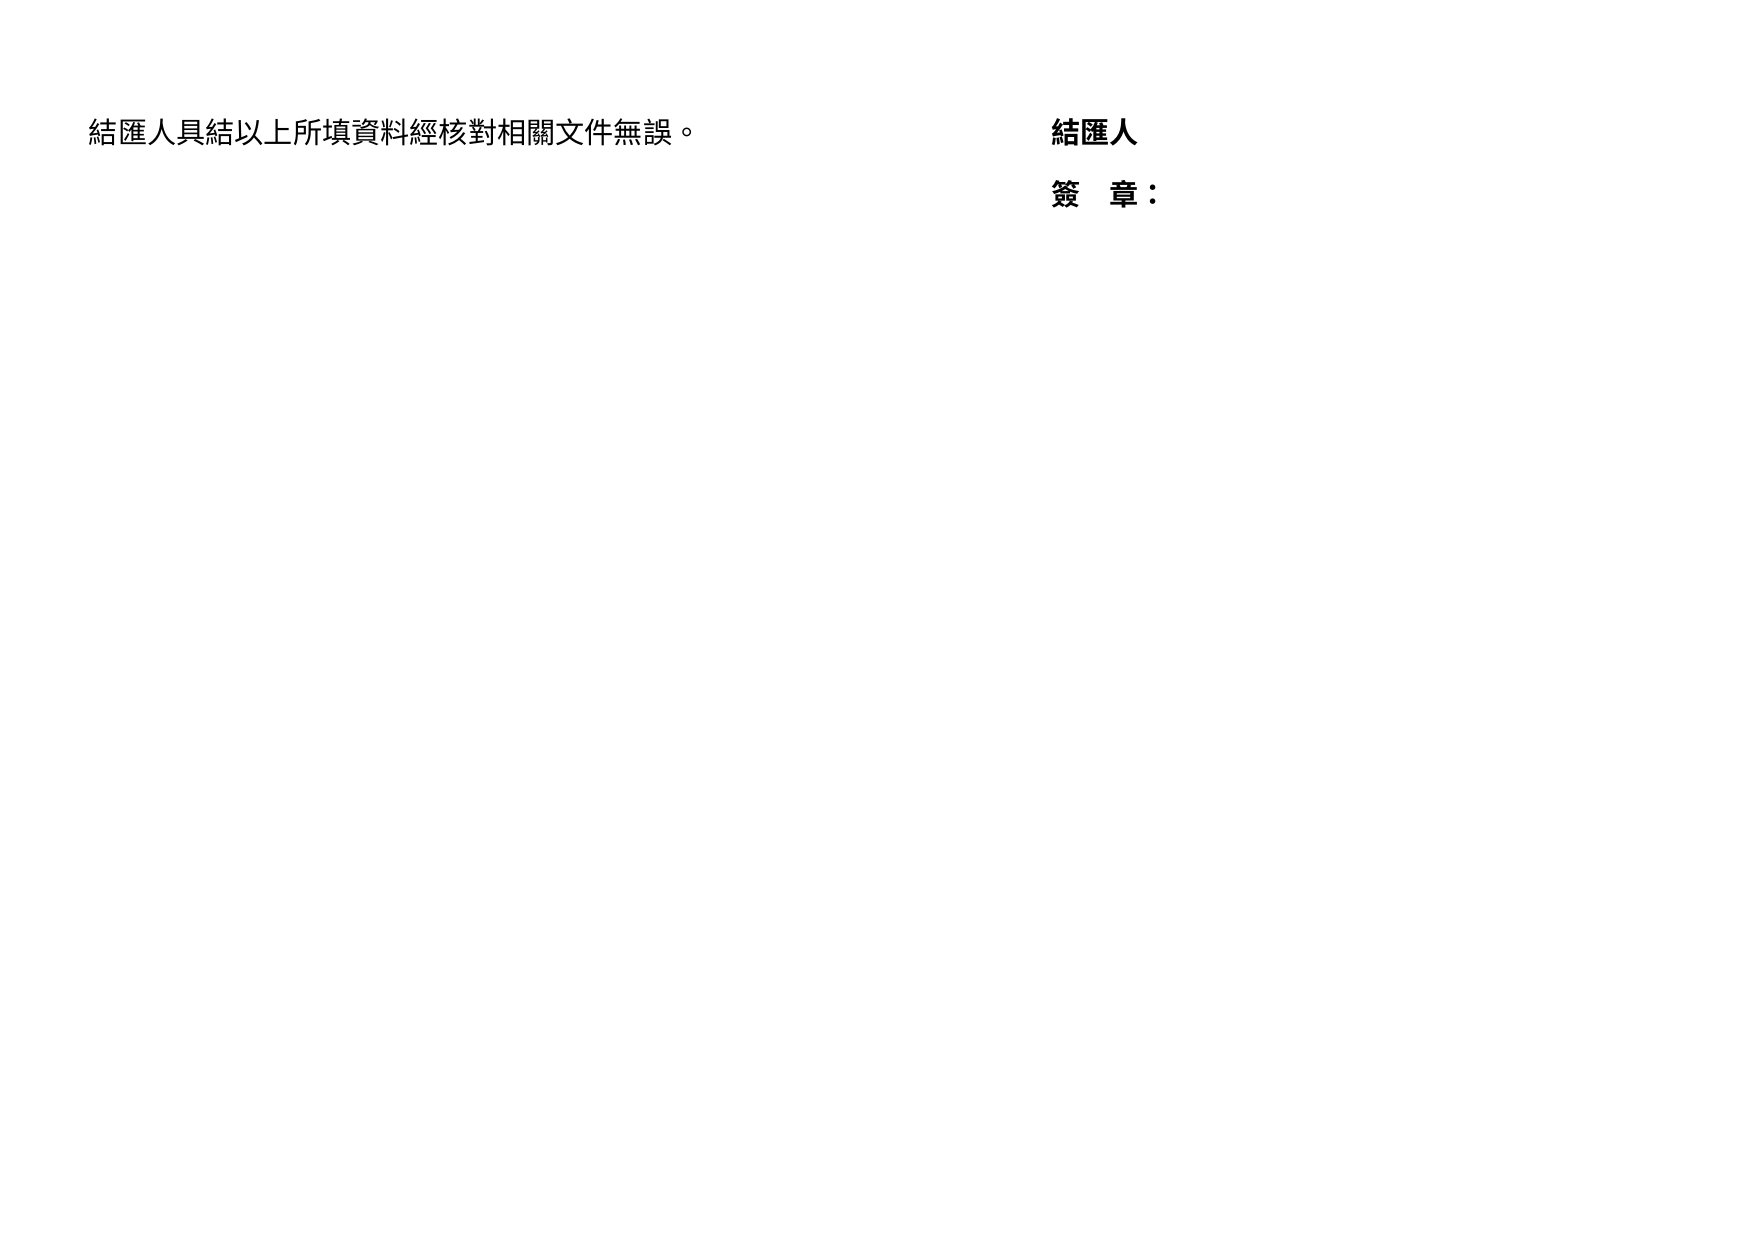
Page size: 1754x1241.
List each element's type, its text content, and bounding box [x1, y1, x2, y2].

text 簽 章： [1051, 151, 1665, 214]
text 結匯人具結以上所填資料經核對相關文件無誤。 結匯人 [89, 89, 1665, 151]
